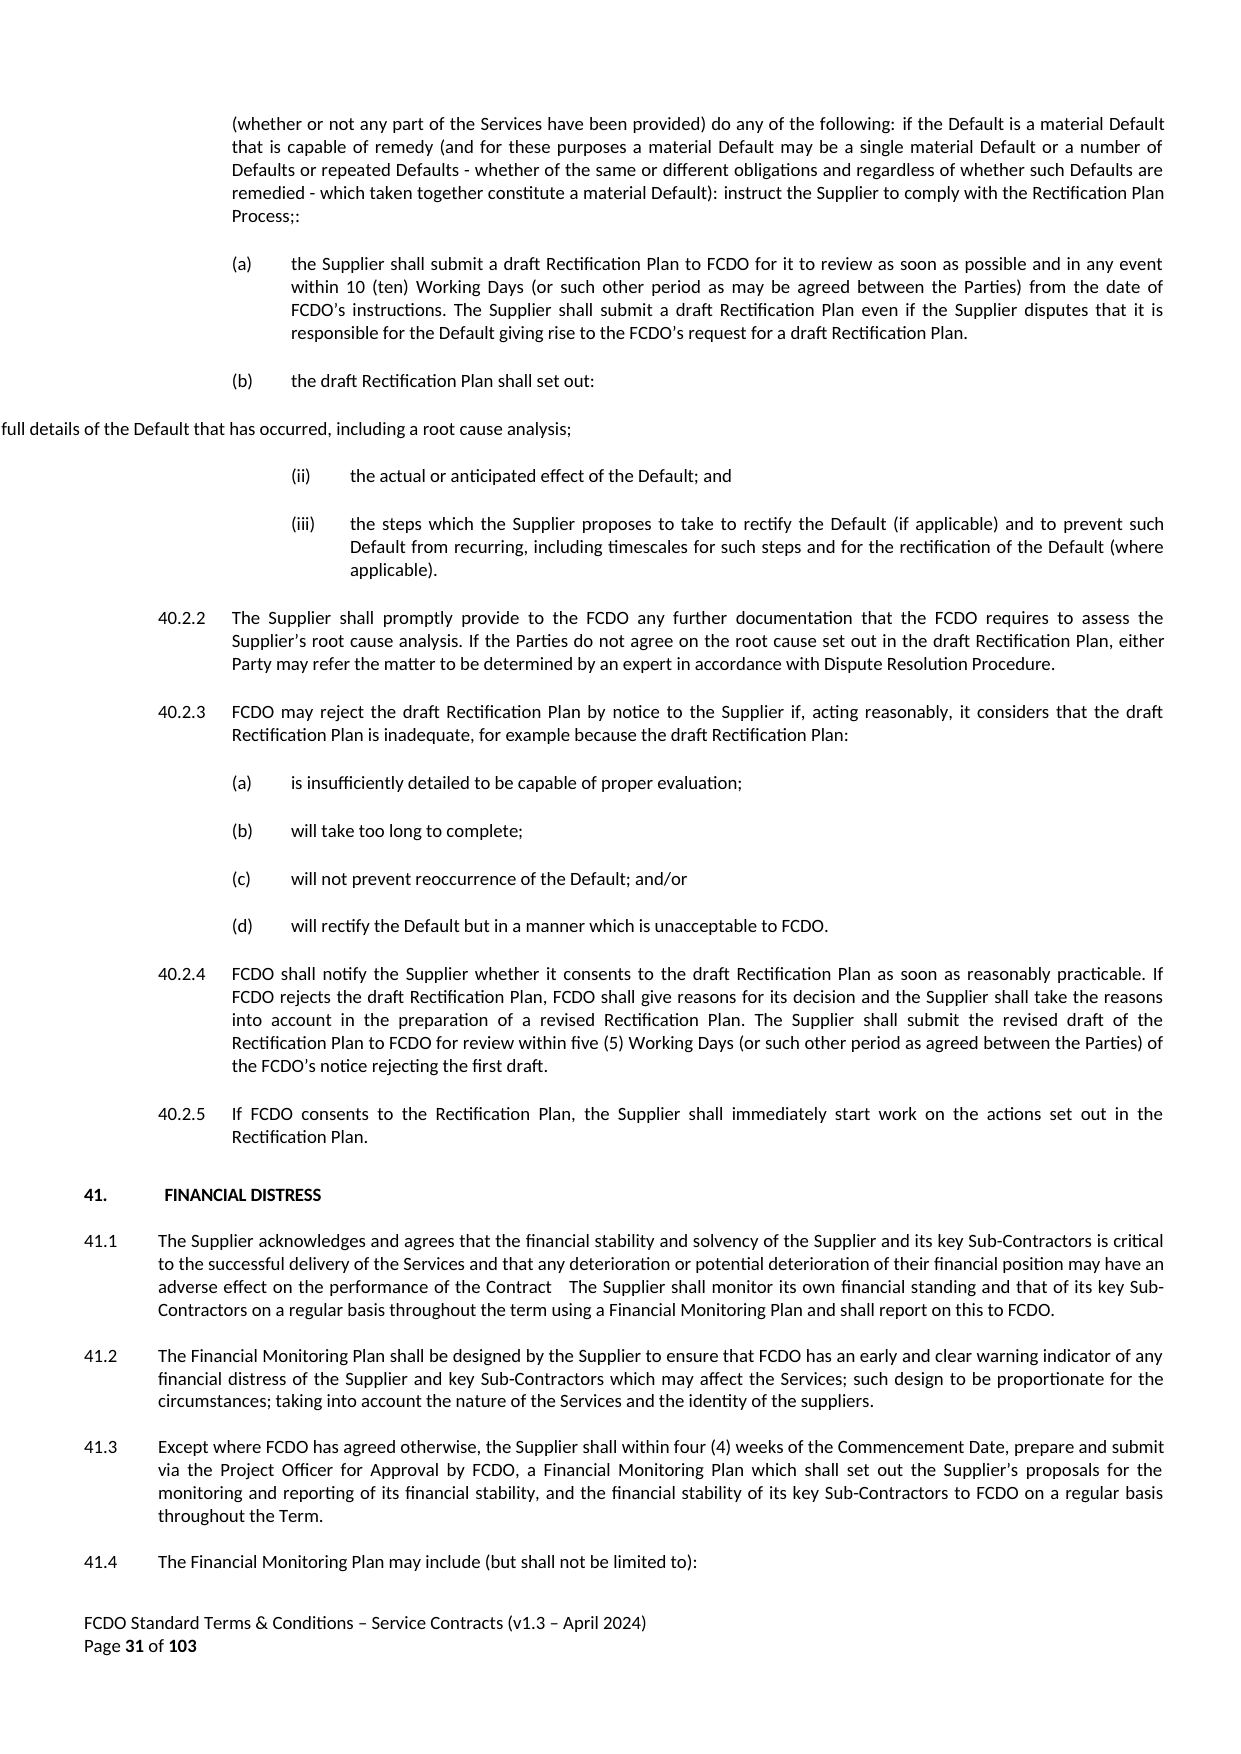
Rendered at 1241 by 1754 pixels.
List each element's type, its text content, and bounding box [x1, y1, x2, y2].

list The Supplier shall promptly provide to the FCDO any further documentation that the FCDO requires to assess the Supplier’s root cause analysis. If the Parties do not agree on the root cause set out in the draft Rectification Plan, either Party may refer the matter to be determined by an expert in accordance with Dispute Resolution Procedure. [158, 606, 1166, 675]
list will take too long to complete; [232, 819, 1166, 842]
list the actual or anticipated effect of the Default; and [291, 464, 1166, 487]
list FINANCIAL DISTRESS [84, 1183, 1166, 1206]
list Where FCDO has instructed the Supplier to comply with the Rectification Plan Process pursuant to 40.1.1 (c) (i): [158, 112, 1166, 227]
list full details of the Default that has occurred, including a root cause analysis; [0, 417, 1166, 439]
list FCDO may reject the draft Rectification Plan by notice to the Supplier if, acting reasonably, it considers that the draft Rectification Plan is inadequate, for example because the draft Rectification Plan: [158, 700, 1166, 746]
list the steps which the Supplier proposes to take to rectify the Default (if applicable) and to prevent such Default from recurring, including timescales for such steps and for the rectification of the Default (where applicable). [291, 512, 1166, 581]
list Except where FCDO has agreed otherwise, the Supplier shall within four (4) weeks of the Commencement Date, prepare and submit via the Project Officer for Approval by FCDO, a Financial Monitoring Plan which shall set out the Supplier’s proposals for the monitoring and reporting of its financial stability, and the financial stability of its key Sub-Contractors to FCDO on a regular basis throughout the Term. [84, 1435, 1166, 1527]
list is insufficiently detailed to be capable of proper evaluation; [232, 771, 1166, 794]
list The Financial Monitoring Plan may include (but shall not be limited to): [84, 1550, 1166, 1573]
list FCDO shall notify the Supplier whether it consents to the draft Rectification Plan as soon as reasonably practicable. If FCDO rejects the draft Rectification Plan, FCDO shall give reasons for its decision and the Supplier shall take the reasons into account in the preparation of a revised Rectification Plan. The Supplier shall submit the revised draft of the Rectification Plan to FCDO for review within five (5) Working Days (or such other period as agreed between the Parties) of the FCDO’s notice rejecting the first draft. [158, 962, 1166, 1077]
list the draft Rectification Plan shall set out: [232, 369, 1166, 392]
list will not prevent reoccurrence of the Default; and/or [232, 867, 1166, 889]
list If FCDO consents to the Rectification Plan, the Supplier shall immediately start work on the actions set out in the Rectification Plan. [158, 1102, 1166, 1148]
list the Supplier shall submit a draft Rectification Plan to FCDO for it to review as soon as possible and in any event within 10 (ten) Working Days (or such other period as may be agreed between the Parties) from the date of FCDO’s instructions. The Supplier shall submit a draft Rectification Plan even if the Supplier disputes that it is responsible for the Default giving rise to the FCDO’s request for a draft Rectification Plan. [232, 252, 1166, 344]
list The Financial Monitoring Plan shall be designed by the Supplier to ensure that FCDO has an early and clear warning indicator of any financial distress of the Supplier and key Sub-Contractors which may affect the Services; such design to be proportionate for the circumstances; taking into account the nature of the Services and the identity of the suppliers. [84, 1344, 1166, 1412]
list will rectify the Default but in a manner which is unacceptable to FCDO. [232, 914, 1166, 937]
list The Supplier acknowledges and agrees that the financial stability and solvency of the Supplier and its key Sub-Contractors is critical to the successful delivery of the Services and that any deterioration or potential deterioration of their financial position may have an adverse effect on the performance of the Contract The Supplier shall monitor its own financial standing and that of its key Sub-Contractors on a regular basis throughout the term using a Financial Monitoring Plan and shall report on this to FCDO. [84, 1229, 1166, 1321]
